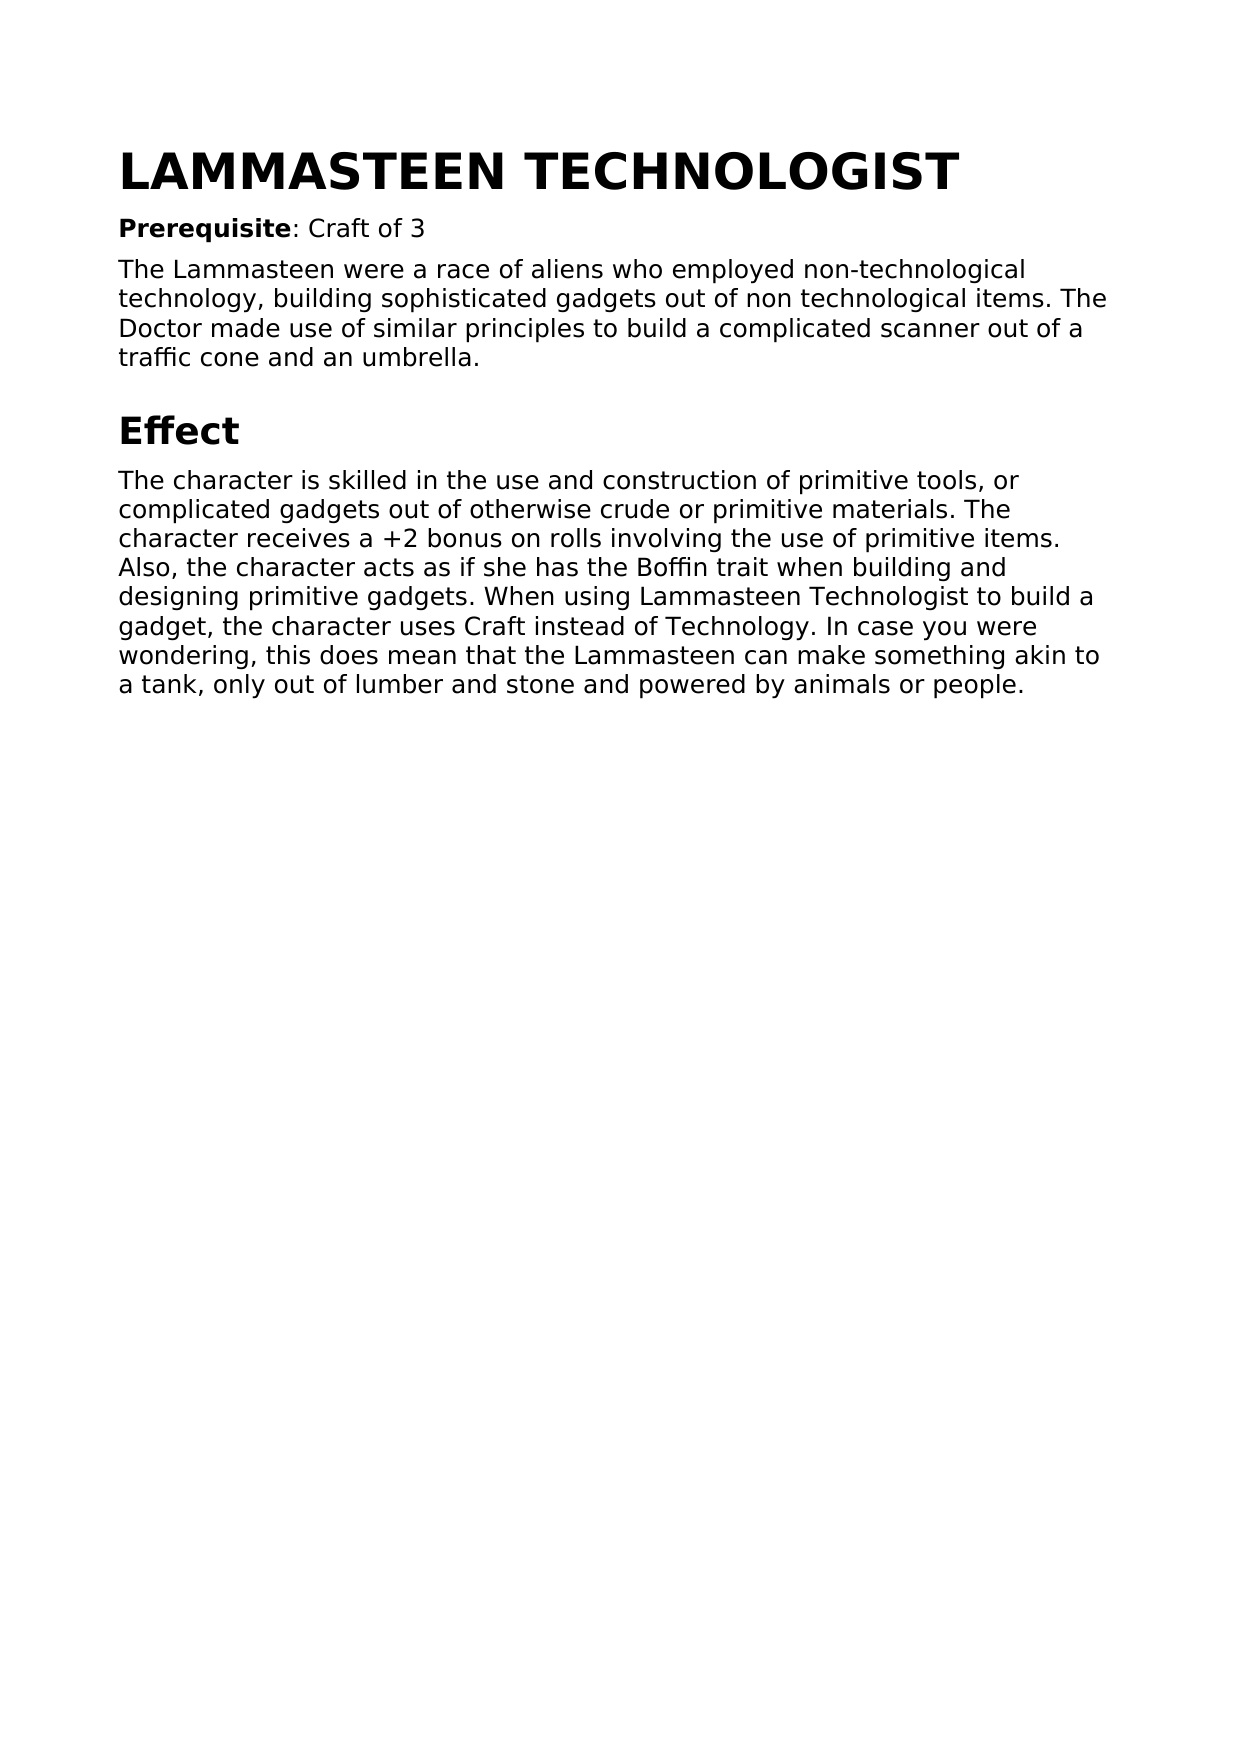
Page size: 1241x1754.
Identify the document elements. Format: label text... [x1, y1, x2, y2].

text The Lammasteen were a race of aliens who employed non-technological technology, building sophisticated gadgets out of non technological items. The Doctor made use of similar principles to build a complicated scanner out of a traffic cone and an umbrella. [118, 256, 1122, 372]
text The character is skilled in the use and construction of primitive tools, or complicated gadgets out of otherwise crude or primitive materials. The character receives a +2 bonus on rolls involving the use of primitive items. Also, the character acts as if she has the Boffin trait when building and designing primitive gadgets. When using Lammasteen Technologist to build a gadget, the character uses Craft instead of Technology. In case you were wondering, this does mean that the Lammasteen can make something akin to a tank, only out of lumber and stone and powered by animals or people. [118, 466, 1122, 699]
subtitle Effect [118, 410, 1122, 453]
subtitle LAMMASTEEN TECHNOLOGIST [118, 143, 1122, 201]
text Prerequisite: Craft of 3 [118, 214, 1122, 243]
